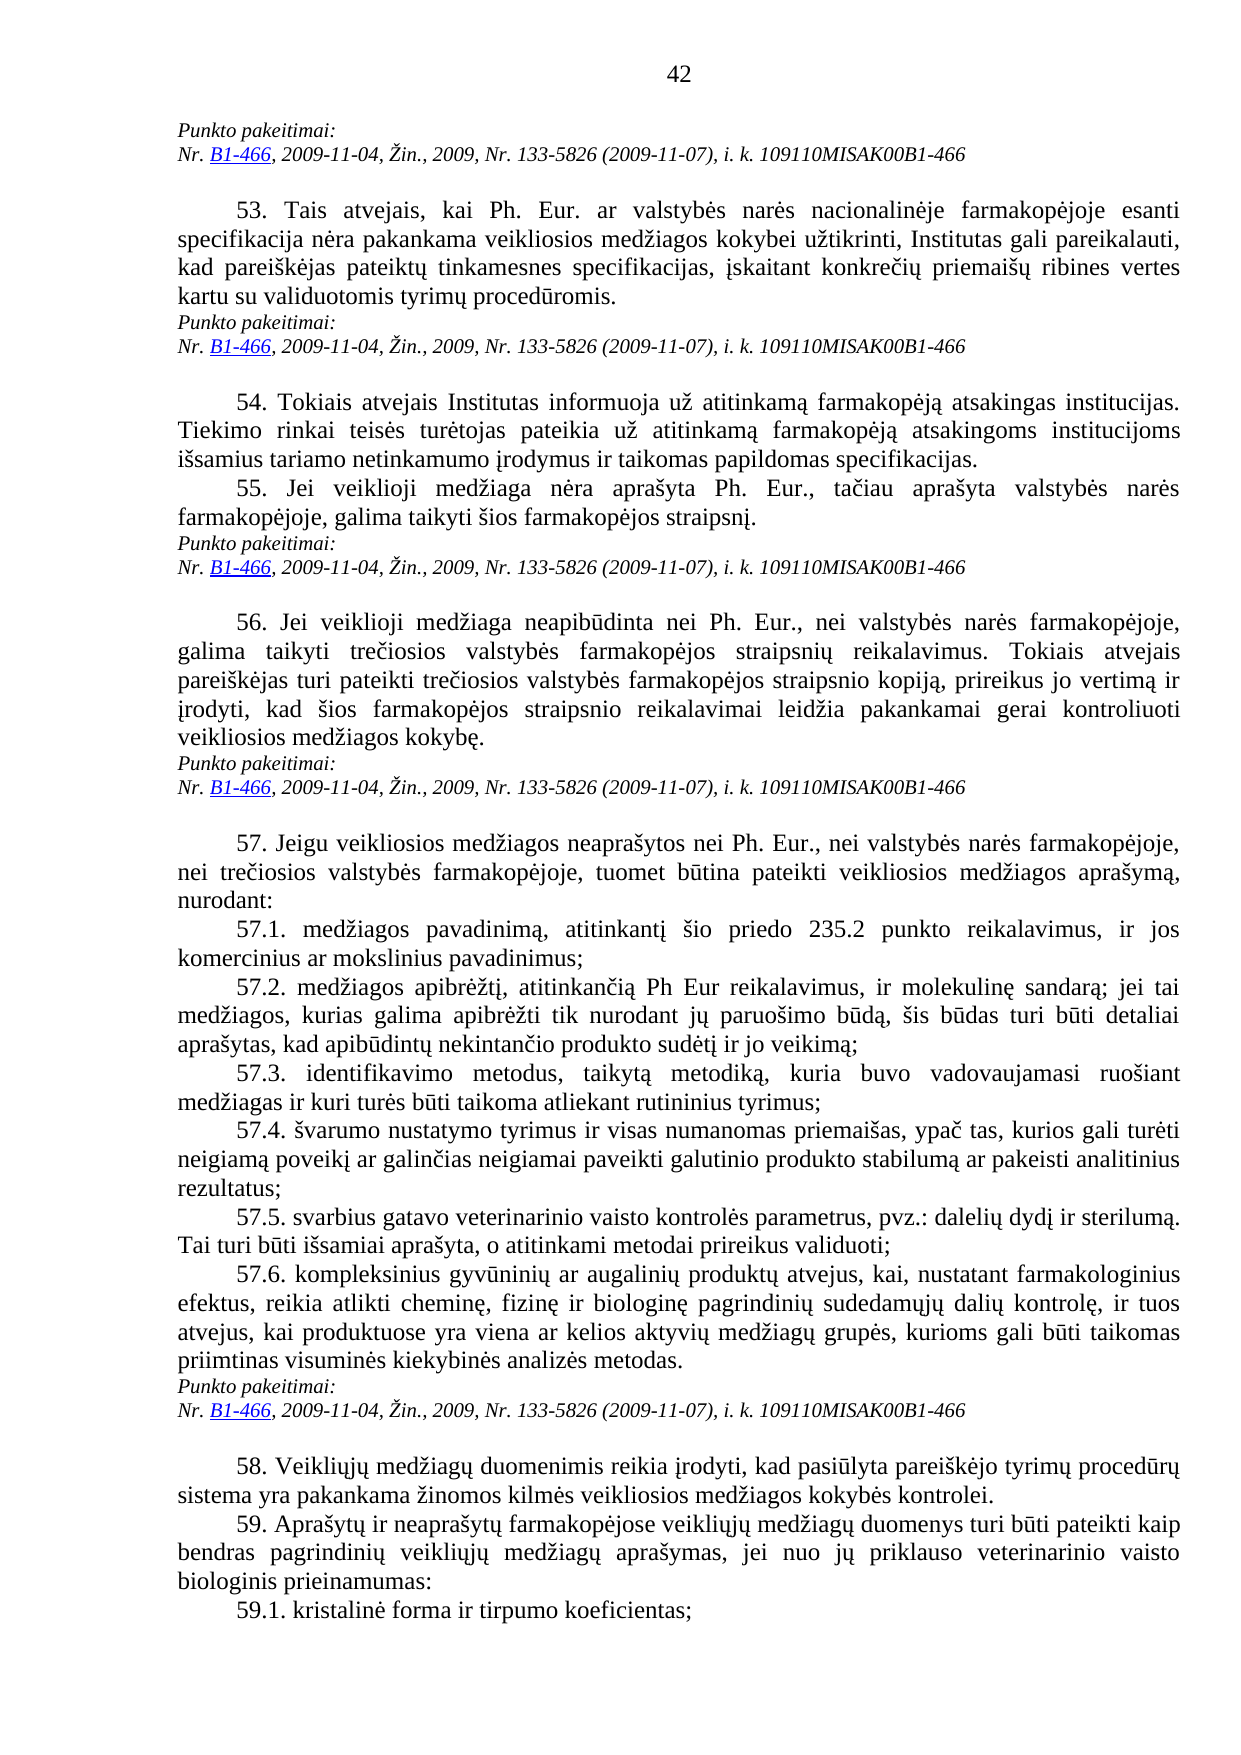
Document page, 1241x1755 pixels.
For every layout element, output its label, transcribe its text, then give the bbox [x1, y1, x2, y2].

text 54. Tokiais atvejais Institutas informuoja už atitinkamą farmakopėją atsakingas institucijas. Tiekimo rinkai teisės turėtojas pateikia už atitinkamą farmakopėją atsakingoms institucijoms išsamius tariamo netinkamumo įrodymus ir taikomas papildomas specifikacijas. [177, 387, 1181, 473]
text Punkto pakeitimai: [177, 751, 1181, 775]
text Nr. B1-466, 2009-11-04, Žin., 2009, Nr. 133-5826 (2009-11-07), i. k. 109110MISAK00B1-466 [177, 1398, 1181, 1422]
text 56. Jei veiklioji medžiaga neapibūdinta nei Ph. Eur., nei valstybės narės farmakopėjoje, galima taikyti trečiosios valstybės farmakopėjos straipsnių reikalavimus. Tokiais atvejais pareiškėjas turi pateikti trečiosios valstybės farmakopėjos straipsnio kopiją, prireikus jo vertimą ir įrodyti, kad šios farmakopėjos straipsnio reikalavimai leidžia pakankamai gerai kontroliuoti veikliosios medžiagos kokybę. [177, 607, 1181, 751]
text Nr. B1-466, 2009-11-04, Žin., 2009, Nr. 133-5826 (2009-11-07), i. k. 109110MISAK00B1-466 [177, 334, 1181, 358]
text Punkto pakeitimai: [177, 1374, 1181, 1398]
text Punkto pakeitimai: [177, 531, 1181, 555]
text 57. Jeigu veikliosios medžiagos neaprašytos nei Ph. Eur., nei valstybės narės farmakopėjoje, nei trečiosios valstybės farmakopėjoje, tuomet būtina pateikti veikliosios medžiagos aprašymą, nurodant: [177, 828, 1181, 914]
text Nr. B1-466, 2009-11-04, Žin., 2009, Nr. 133-5826 (2009-11-07), i. k. 109110MISAK00B1-466 [177, 555, 1181, 579]
text 58. Veikliųjų medžiagų duomenimis reikia įrodyti, kad pasiūlyta pareiškėjo tyrimų procedūrų sistema yra pakankama žinomos kilmės veikliosios medžiagos kokybės kontrolei. [177, 1451, 1181, 1509]
text Punkto pakeitimai: [177, 118, 1181, 142]
text 59.1. kristalinė forma ir tirpumo koeficientas; [177, 1595, 1181, 1624]
text 57.6. kompleksinius gyvūninių ar augalinių produktų atvejus, kai, nustatant farmakologinius efektus, reikia atlikti cheminę, fizinę ir biologinę pagrindinių sudedamųjų dalių kontrolę, ir tuos atvejus, kai produktuose yra viena ar kelios aktyvių medžiagų grupės, kurioms gali būti taikomas priimtinas visuminės kiekybinės analizės metodas. [177, 1259, 1181, 1374]
text 57.3. identifikavimo metodus, taikytą metodiką, kuria buvo vadovaujamasi ruošiant medžiagas ir kuri turės būti taikoma atliekant rutininius tyrimus; [177, 1058, 1181, 1116]
text Nr. B1-466, 2009-11-04, Žin., 2009, Nr. 133-5826 (2009-11-07), i. k. 109110MISAK00B1-466 [177, 142, 1181, 166]
text Nr. B1-466, 2009-11-04, Žin., 2009, Nr. 133-5826 (2009-11-07), i. k. 109110MISAK00B1-466 [177, 775, 1181, 799]
text 55. Jei veiklioji medžiaga nėra aprašyta Ph. Eur., tačiau aprašyta valstybės narės farmakopėjoje, galima taikyti šios farmakopėjos straipsnį. [177, 473, 1181, 531]
text 57.5. svarbius gatavo veterinarinio vaisto kontrolės parametrus, pvz.: dalelių dydį ir sterilumą. Tai turi būti išsamiai aprašyta, o atitinkami metodai prireikus validuoti; [177, 1202, 1181, 1259]
text 53. Tais atvejais, kai Ph. Eur. ar valstybės narės nacionalinėje farmakopėjoje esanti specifikacija nėra pakankama veikliosios medžiagos kokybei užtikrinti, Institutas gali pareikalauti, kad pareiškėjas pateiktų tinkamesnes specifikacijas, įskaitant konkrečių priemaišų ribines vertes kartu su validuotomis tyrimų procedūromis. [177, 195, 1181, 310]
text 57.4. švarumo nustatymo tyrimus ir visas numanomas priemaišas, ypač tas, kurios gali turėti neigiamą poveikį ar galinčias neigiamai paveikti galutinio produkto stabilumą ar pakeisti analitinius rezultatus; [177, 1116, 1181, 1202]
text 57.2. medžiagos apibrėžtį, atitinkančią Ph Eur reikalavimus, ir molekulinę sandarą; jei tai medžiagos, kurias galima apibrėžti tik nurodant jų paruošimo būdą, šis būdas turi būti detaliai aprašytas, kad apibūdintų nekintančio produkto sudėtį ir jo veikimą; [177, 972, 1181, 1058]
text Punkto pakeitimai: [177, 310, 1181, 334]
text 59. Aprašytų ir neaprašytų farmakopėjose veikliųjų medžiagų duomenys turi būti pateikti kaip bendras pagrindinių veikliųjų medžiagų aprašymas, jei nuo jų priklauso veterinarinio vaisto biologinis prieinamumas: [177, 1509, 1181, 1595]
text 57.1. medžiagos pavadinimą, atitinkantį šio priedo 235.2 punkto reikalavimus, ir jos komercinius ar mokslinius pavadinimus; [177, 914, 1181, 972]
